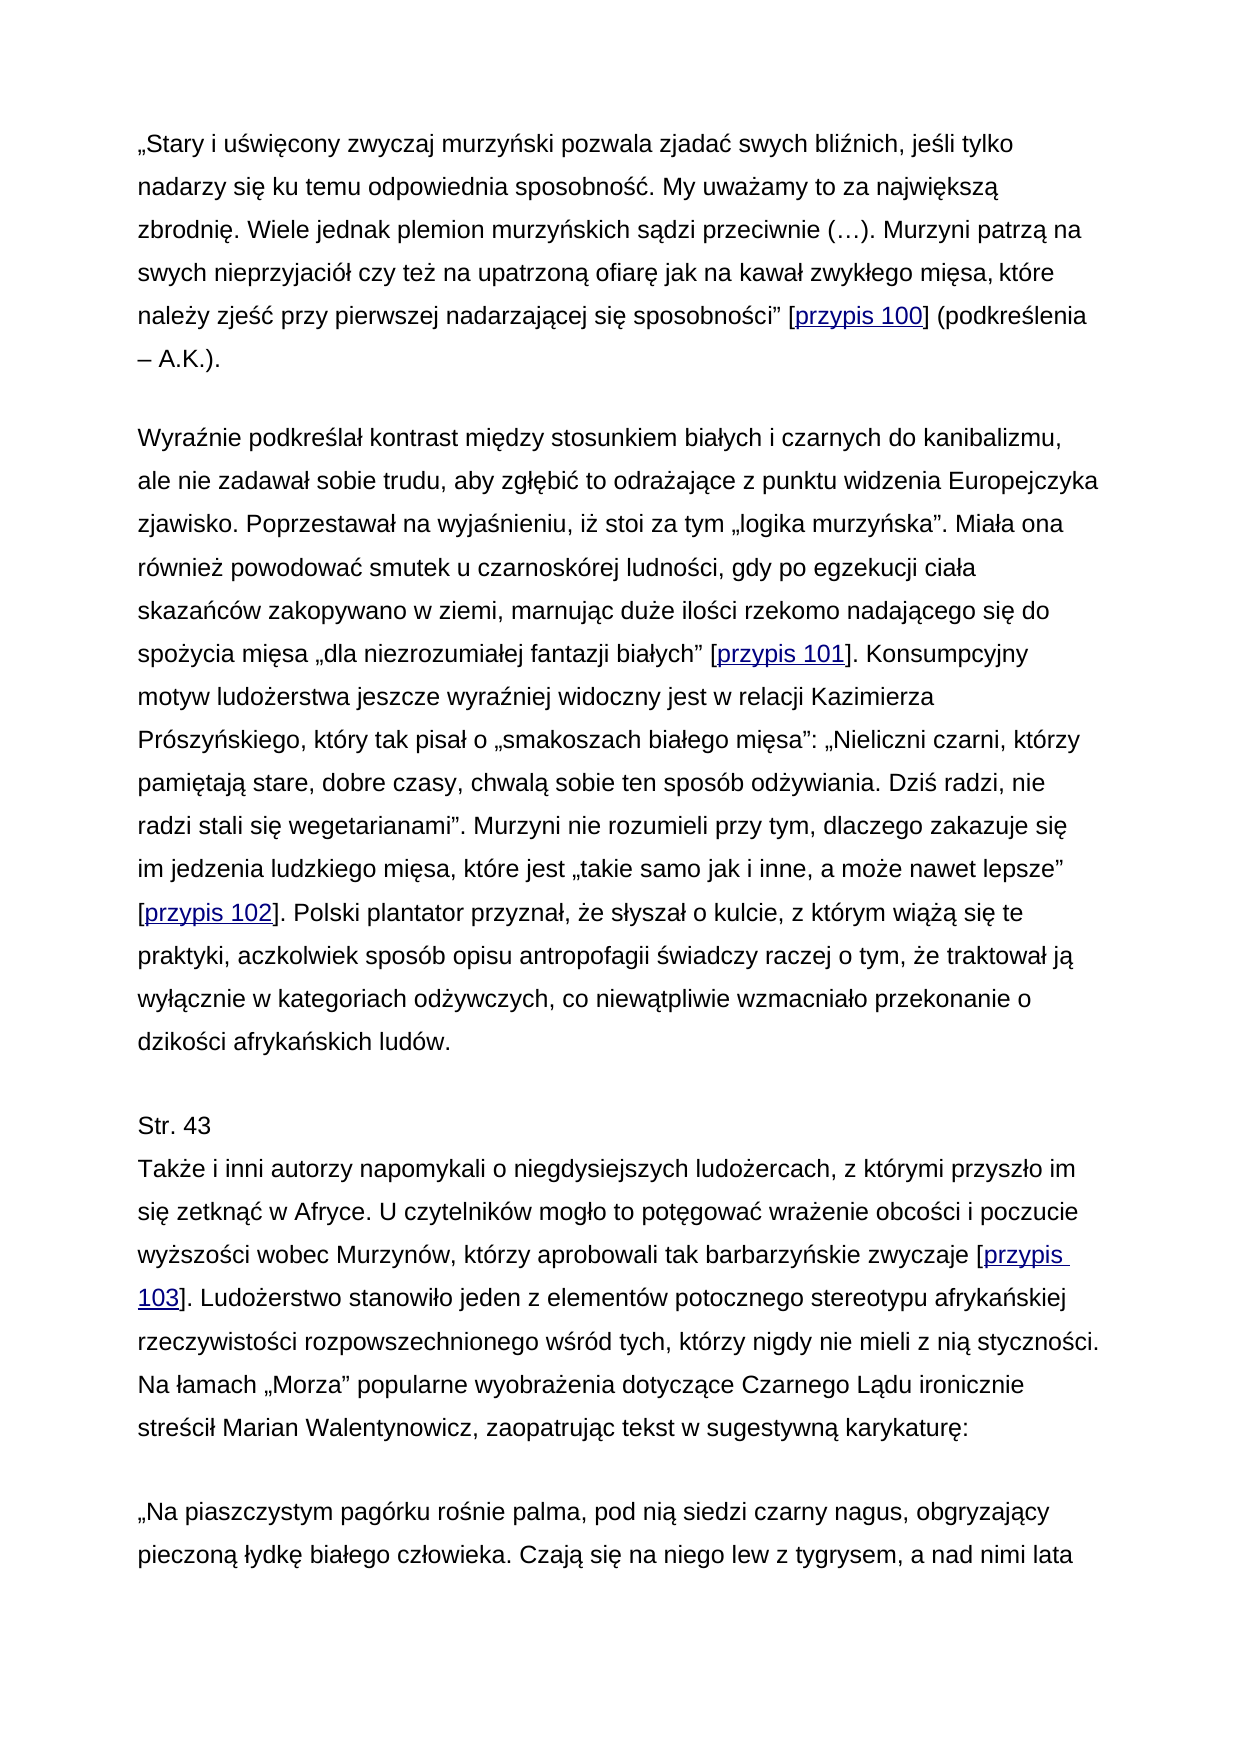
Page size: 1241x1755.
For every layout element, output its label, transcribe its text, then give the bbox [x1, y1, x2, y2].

text „Na piaszczystym pagórku rośnie palma, pod nią siedzi czarny nagus, obgryzający pieczoną łydkę białego człowieka. Czają się na niego lew z tygrysem, a nad nimi lata [137, 1497, 1100, 1568]
text Str. 43 [137, 1111, 1100, 1139]
text Wyraźnie podkreślał kontrast między stosunkiem białych i czarnych do kanibalizmu, ale nie zadawał sobie trudu, aby zgłębić to odrażające z punktu widzenia Europejczyka zjawisko. Poprzestawał na wyjaśnieniu, iż stoi za tym „logika murzyńska”. Miała ona również powodować smutek u czarnoskórej ludności, gdy po egzekucji ciała skazańców zakopywano w ziemi, marnując duże ilości rzekomo nadającego się do spożycia mięsa „dla niezrozumiałej fantazji białych” [przypis 101]. Konsumpcyjny motyw ludożerstwa jeszcze wyraźniej widoczny jest w relacji Kazimierza Prószyńskiego, który tak pisał o „smakoszach białego mięsa”: „Nieliczni czarni, którzy pamiętają stare, dobre czasy, chwalą sobie ten sposób odżywiania. Dziś radzi, nie radzi stali się wegetarianami”. Murzyni nie rozumieli przy tym, dlaczego zakazuje się im jedzenia ludzkiego mięsa, które jest „takie samo jak i inne, a może nawet lepsze” [przypis 102]. Polski plantator przyznał, że słyszał o kulcie, z którym wiążą się te praktyki, aczkolwiek sposób opisu antropofagii świadczy raczej o tym, że traktował ją wyłącznie w kategoriach odżywczych, co niewątpliwie wzmacniało przekonanie o dzikości afrykańskich ludów. [137, 423, 1100, 1056]
text „Stary i uświęcony zwyczaj murzyński pozwala zjadać swych bliźnich, jeśli tylko nadarzy się ku temu odpowiednia sposobność. My uważamy to za największą zbrodnię. Wiele jednak plemion murzyńskich sądzi przeciwnie (…). Murzyni patrzą na swych nieprzyjaciół czy też na upatrzoną ofiarę jak na kawał zwykłego mięsa,które należy zjeść przy pierwszej nadarzającej się sposobności” [przypis 100] (podkreślenia – A.K.). [137, 128, 1100, 373]
text Także i inni autorzy napomykali o niegdysiejszych ludożercach, z którymi przyszło im się zetknąć w Afryce. U czytelników mogło to potęgować wrażenie obcości i poczucie wyższości wobec Murzynów, którzy aprobowali tak barbarzyńskie zwyczaje [przypis 103]. Ludożerstwo stanowiło jeden z elementów potocznego stereotypu afrykańskiej rzeczywistości rozpowszechnionego wśród tych, którzy nigdy nie mieli z nią styczności. Na łamach „Morza” popularne wyobrażenia dotyczące Czarnego Lądu ironicznie streścił Marian Walentynowicz, zaopatrując tekst w sugestywną karykaturę: [137, 1154, 1100, 1441]
